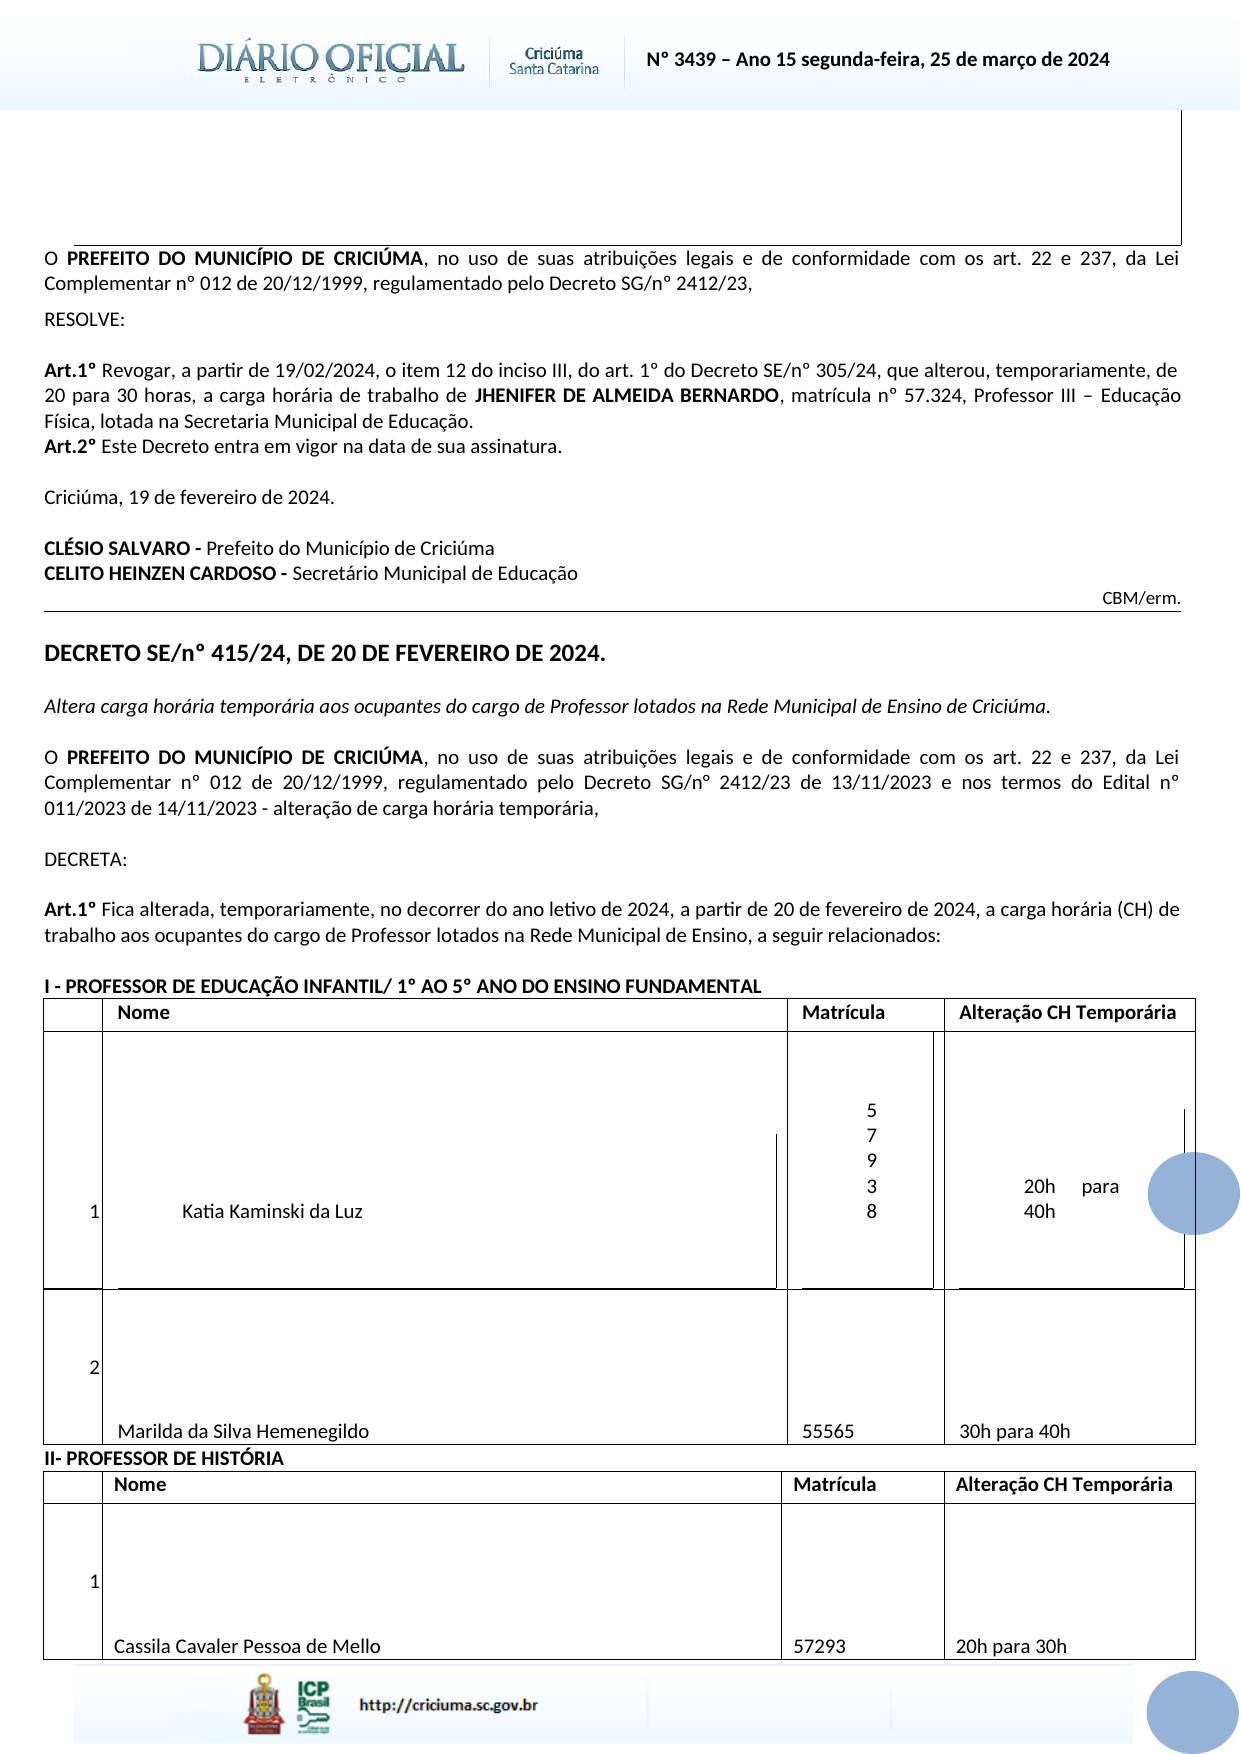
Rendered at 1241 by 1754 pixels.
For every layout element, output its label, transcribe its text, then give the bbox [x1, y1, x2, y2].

table_cell Katia Kaminski da Luz [103, 1032, 787, 1288]
text I - PROFESSOR DE Educação infantil/ 1º ao 5º ano do ensino fundamental [44, 973, 1181, 998]
table_header Alteração CH Temporária [945, 1472, 1195, 1503]
table_cell 1 [44, 1032, 102, 1288]
text DECRETO SE/nº 415/24, DE 20 DE FEVEREIRO DE 2024. [44, 637, 1181, 668]
table_cell Marilda da Silva Hemenegildo [103, 1290, 787, 1444]
text O PREFEITO DO MUNICÍPIO DE CRICIÚMA, no uso de suas atribuições legais e de conformidade com os art. 22 e 237, da Lei Complementar nº 012 de 20/12/1999, regulamentado pelo Decreto SG/n° 2412/23 de 13/11/2023 e nos termos do Edital nº 011/2023 de 14/11/2023 - alteração de carga horária temporária, [44, 744, 1181, 820]
text Art.2º Este Decreto entra em vigor na data de sua assinatura. [44, 433, 1181, 459]
table_header Matrícula [782, 1472, 944, 1503]
text Art.1º Revogar, a partir de 19/02/2024, o item 12 do inciso III, do art. 1º do Decreto SE/nº 305/24, que alterou, temporariamente, de 20 para 30 horas, a carga horária de trabalho de JHENIFER DE ALMEIDA BERNARDO, matrícula nº 57.324, Professor III – Educação Física, lotada na Secretaria Municipal de Educação. [44, 357, 1181, 433]
text O PREFEITO DO MUNICÍPIO DE CRICIÚMA, no uso de suas atribuições legais e de conformidade com os art. 22 e 237, da Lei Complementar nº 012 de 20/12/1999, regulamentado pelo Decreto SG/nº 2412/23, [44, 245, 1181, 296]
table_header [44, 999, 102, 1031]
table_cell 20h para 30h [945, 1504, 1195, 1659]
text CELITO HEINZEN CARDOSO - Secretário Municipal de Educação [44, 560, 1181, 586]
text Altera carga horária temporária aos ocupantes do cargo de Professor lotados na Rede Municipal de Ensino de Criciúma. [44, 693, 1181, 719]
table_cell 1 [44, 1504, 102, 1659]
table_header Alteração CH Temporária [945, 999, 1195, 1031]
table_header Matrícula [788, 999, 944, 1031]
text Art.1º Fica alterada, temporariamente, no decorrer do ano letivo de 2024, a partir de 20 de fevereiro de 2024, a carga horária (CH) de trabalho aos ocupantes do cargo de Professor lotados na Rede Municipal de Ensino, a seguir relacionados: [44, 897, 1181, 947]
text RESOLVE: [44, 306, 1181, 332]
table_cell 57293 [782, 1504, 944, 1659]
text CBM/erm. [44, 586, 1181, 611]
table_cell Cassila Cavaler Pessoa de Mello [103, 1504, 781, 1659]
table_cell 57938 [788, 1032, 933, 1288]
text DECRETA: [44, 846, 1181, 871]
table_cell 30h para 40h [945, 1290, 1195, 1444]
text CLÉSIO SALVARO - Prefeito do Município de Criciúma [44, 535, 1181, 560]
table_header [44, 1472, 102, 1503]
table_cell 2 [44, 1290, 102, 1444]
table_cell [934, 1032, 944, 1288]
text II- PROFESSOR DE HISTÓRIA [44, 1445, 1181, 1471]
table_cell 20h para 40h [945, 1032, 1195, 1288]
table_cell 55565 [788, 1290, 944, 1444]
text Criciúma, 19 de fevereiro de 2024. [44, 484, 1181, 509]
table_header Nome [103, 1472, 781, 1503]
table_header Nome [103, 999, 787, 1031]
